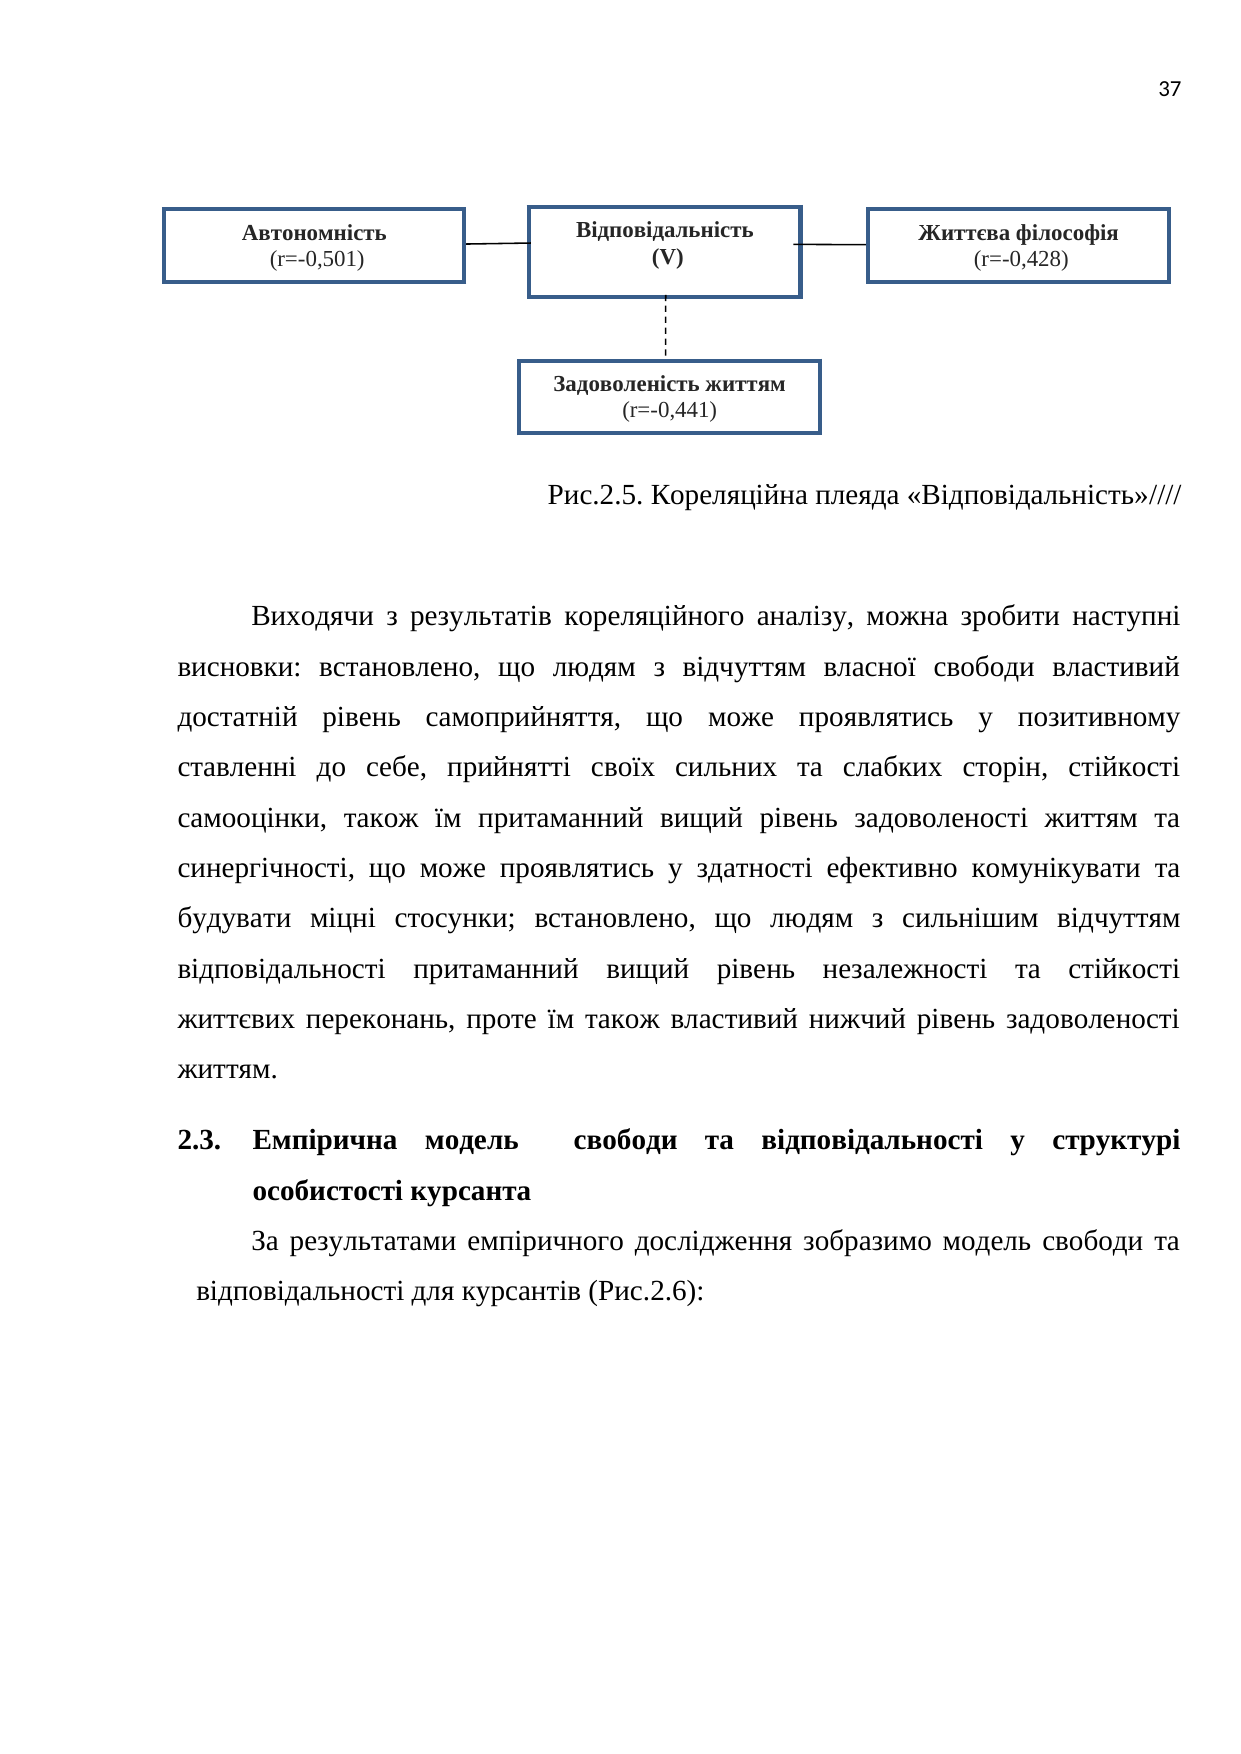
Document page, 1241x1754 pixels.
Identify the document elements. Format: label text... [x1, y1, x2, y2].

text За результатами емпіричного дослідження зобразимо модель свободи та відповідальності для курсантів (Рис.2.6): [196, 1223, 1181, 1307]
text Відповідальність [546, 216, 783, 243]
text Автономність [181, 219, 447, 245]
text (r=-0,501) [181, 245, 447, 271]
text Життєва філософія [885, 219, 1152, 245]
text Виходячи з результатів кореляційного аналізу, можна зробити наступні висновки: встановлено, що людям з відчуттям власної свободи властивий достатній рівень самоприйняття, що може проявлятись у позитивному ставленні до себе, прийнятті своїх сильних та слабких сторін, стійкості самооцінки, також їм притаманний вищий рівень задоволеності життям та синергічності, що може проявлятись у здатності ефективно комунікувати та будувати міцні стосунки; встановлено, що людям з сильнішим відчуттям відповідальності притаманний вищий рівень незалежності та стійкості життєвих переконань, проте їм також властивий нижчий рівень задоволеності життям. [177, 598, 1181, 1085]
text (r=-0,428) [885, 245, 1152, 271]
text (V) [546, 243, 783, 269]
list Емпірична модель свободи та відповідальності у структурі особистості курсанта [177, 1122, 1181, 1206]
text Рис.2.5. Кореляційна плеяда «Відповідальність»//// [177, 477, 1181, 511]
text Задоволеність життям (r=-0,441) [536, 370, 803, 423]
